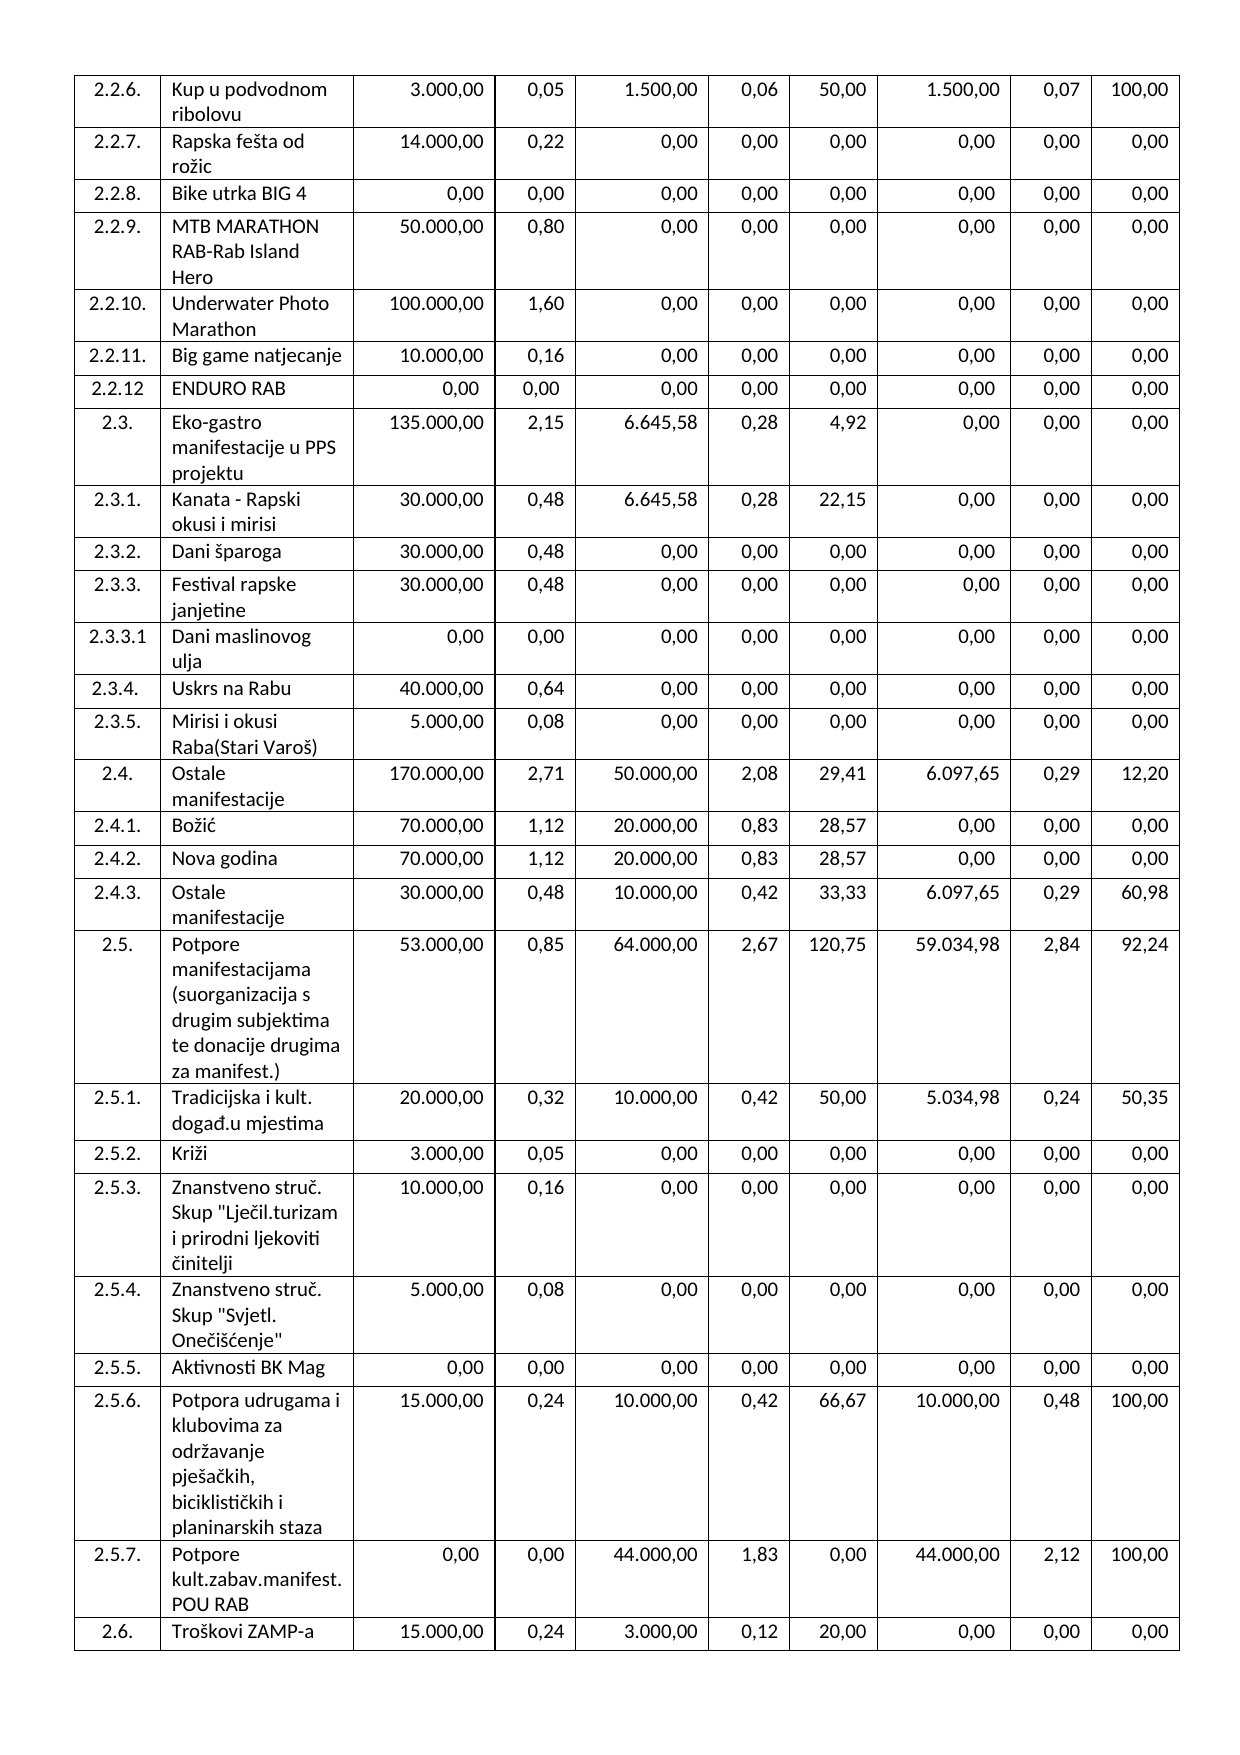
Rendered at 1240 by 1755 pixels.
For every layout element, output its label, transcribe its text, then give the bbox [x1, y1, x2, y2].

table_cell 0,00 [790, 1541, 877, 1617]
table_cell 0,00 [709, 1141, 789, 1173]
table_cell 44.000,00 [576, 1541, 708, 1617]
table_cell 0,00 [1011, 538, 1091, 570]
table_cell 6.645,58 [576, 486, 708, 537]
table_cell 0,00 [1092, 213, 1179, 289]
table_cell 5.000,00 [354, 1277, 494, 1353]
table_cell 0,00 [878, 180, 1010, 212]
table_cell 0,00 [1011, 709, 1091, 759]
table_cell 0,00 [790, 1141, 877, 1173]
table_cell 2,67 [709, 931, 789, 1083]
table_cell 0,00 [576, 213, 708, 289]
table_cell 0,00 [790, 675, 877, 707]
table_cell 0,00 [1011, 376, 1091, 408]
table_cell 0,00 [709, 180, 789, 212]
table_cell 0,00 [576, 1354, 708, 1386]
table_cell 2,71 [496, 760, 575, 811]
table_cell 2.2.9. [75, 213, 160, 289]
table_cell Ostale manifestacije [161, 760, 353, 811]
table_cell 0,00 [1092, 342, 1179, 374]
table_cell 170.000,00 [354, 760, 494, 811]
table_cell 6.097,65 [878, 879, 1010, 930]
table_cell 15.000,00 [354, 1618, 494, 1650]
table_cell 2.5. [75, 931, 160, 1083]
table_cell 100.000,00 [354, 290, 494, 341]
table_cell 40.000,00 [354, 675, 494, 707]
table_cell 0,00 [790, 709, 877, 759]
table_cell 2.3.5. [75, 709, 160, 759]
table_cell 14.000,00 [354, 128, 494, 179]
table_cell 0,00 [1011, 812, 1091, 844]
table_cell 70.000,00 [354, 812, 494, 844]
table_cell 2.3.3. [75, 571, 160, 622]
table_cell 2.2.12 [75, 376, 160, 408]
table_cell 0,00 [1092, 409, 1179, 485]
table_cell Kanata - Rapski okusi i mirisi [161, 486, 353, 537]
table_cell 2.5.4. [75, 1277, 160, 1353]
table_cell 0,00 [878, 290, 1010, 341]
table_cell 0,00 [496, 376, 575, 408]
table_cell Znanstveno struč. Skup "Lječil.turizam i prirodni ljekoviti činitelji [161, 1174, 353, 1276]
table_cell 0,24 [496, 1387, 575, 1540]
table_cell 0,48 [496, 879, 575, 930]
table_cell 10.000,00 [354, 342, 494, 374]
table_cell 0,00 [576, 623, 708, 674]
table_cell 0,00 [790, 213, 877, 289]
table_cell 0,00 [790, 376, 877, 408]
table_cell 0,00 [576, 1277, 708, 1353]
table_cell 0,00 [1011, 1618, 1091, 1650]
table_cell 0,83 [709, 846, 789, 878]
table_cell 20,00 [790, 1618, 877, 1650]
table_cell 2,15 [496, 409, 575, 485]
table_cell 0,00 [878, 342, 1010, 374]
table_cell 10.000,00 [576, 1387, 708, 1540]
table_cell Big game natjecanje [161, 342, 353, 374]
table_cell 0,00 [576, 180, 708, 212]
table_cell 0,00 [709, 342, 789, 374]
table_cell 12,20 [1092, 760, 1179, 811]
table_cell 0,00 [878, 1141, 1010, 1173]
table_cell 0,00 [1011, 1354, 1091, 1386]
table_cell 0,00 [878, 409, 1010, 485]
table_cell 0,00 [1011, 213, 1091, 289]
table_cell Festival rapske janjetine [161, 571, 353, 622]
table_cell 0,16 [496, 1174, 575, 1276]
table_cell 2.6. [75, 1618, 160, 1650]
table_cell 0,00 [354, 180, 494, 212]
table_cell 50,00 [790, 76, 877, 127]
table_cell 0,00 [790, 571, 877, 622]
table_cell Rapska fešta od rožic [161, 128, 353, 179]
table_cell 3.000,00 [354, 76, 494, 127]
table_cell 20.000,00 [576, 812, 708, 844]
table_cell 2.3. [75, 409, 160, 485]
table_cell 0,08 [496, 1277, 575, 1353]
table_cell 2.5.7. [75, 1541, 160, 1617]
table_cell 3.000,00 [576, 1618, 708, 1650]
table_cell 2.2.6. [75, 76, 160, 127]
table_cell 50,35 [1092, 1084, 1179, 1139]
table_cell 0,00 [1092, 1141, 1179, 1173]
table_cell Potpore kult.zabav.manifest. POU RAB [161, 1541, 353, 1617]
table_cell 66,67 [790, 1387, 877, 1540]
table_cell 1.500,00 [576, 76, 708, 127]
table_cell Znanstveno struč. Skup "Svjetl. Onečišćenje" [161, 1277, 353, 1353]
table_cell 0,00 [576, 290, 708, 341]
table_cell 0,00 [576, 342, 708, 374]
table_cell 0,00 [576, 571, 708, 622]
table_cell 10.000,00 [878, 1387, 1010, 1540]
table_cell 0,00 [709, 675, 789, 707]
table_cell 3.000,00 [354, 1141, 494, 1173]
table_cell 0,28 [709, 409, 789, 485]
table_cell 1.500,00 [878, 76, 1010, 127]
table_cell 64.000,00 [576, 931, 708, 1083]
table_cell 2,08 [709, 760, 789, 811]
table_cell 0,00 [1011, 571, 1091, 622]
table_cell 0,08 [496, 709, 575, 759]
table_cell 0,00 [709, 128, 789, 179]
table_cell 0,42 [709, 1084, 789, 1139]
table_cell 28,57 [790, 846, 877, 878]
table_cell 70.000,00 [354, 846, 494, 878]
table_cell 0,00 [878, 486, 1010, 537]
table_cell 0,48 [496, 538, 575, 570]
table_cell 0,28 [709, 486, 789, 537]
table_cell 10.000,00 [354, 1174, 494, 1276]
table_cell 30.000,00 [354, 571, 494, 622]
table_cell 0,22 [496, 128, 575, 179]
table_cell Kup u podvodnom ribolovu [161, 76, 353, 127]
table_cell 0,00 [709, 376, 789, 408]
table_cell 0,00 [1011, 623, 1091, 674]
table_cell Underwater Photo Marathon [161, 290, 353, 341]
table_cell 0,00 [576, 376, 708, 408]
table_cell Bike utrka BIG 4 [161, 180, 353, 212]
table_cell Božić [161, 812, 353, 844]
table_cell 0,48 [1011, 1387, 1091, 1540]
table_cell 0,00 [576, 538, 708, 570]
table_cell 0,00 [1092, 1618, 1179, 1650]
table_cell Tradicijska i kult. događ.u mjestima [161, 1084, 353, 1139]
table_cell Križi [161, 1141, 353, 1173]
table_cell 0,80 [496, 213, 575, 289]
table_cell 2,84 [1011, 931, 1091, 1083]
table_cell 0,00 [790, 128, 877, 179]
table_cell 0,06 [709, 76, 789, 127]
table_cell 60,98 [1092, 879, 1179, 930]
table_cell 0,00 [709, 290, 789, 341]
table_cell 0,00 [878, 846, 1010, 878]
table_cell 0,00 [790, 623, 877, 674]
table_cell 0,00 [576, 709, 708, 759]
table_cell 0,05 [496, 1141, 575, 1173]
table_cell 0,00 [709, 623, 789, 674]
table_cell 0,42 [709, 879, 789, 930]
table_cell 0,00 [354, 1541, 494, 1617]
table_cell 0,00 [790, 538, 877, 570]
table_cell 0,00 [1092, 290, 1179, 341]
table_cell 0,00 [1011, 409, 1091, 485]
table_cell 100,00 [1092, 1541, 1179, 1617]
table_cell 33,33 [790, 879, 877, 930]
table_cell 0,00 [1092, 571, 1179, 622]
table_cell Eko-gastro manifestacije u PPS projektu [161, 409, 353, 485]
table_cell 1,60 [496, 290, 575, 341]
table_cell 0,00 [354, 376, 494, 408]
table_cell 2.5.1. [75, 1084, 160, 1139]
table_cell 0,00 [878, 709, 1010, 759]
table_cell 0,00 [878, 128, 1010, 179]
table_cell 0,32 [496, 1084, 575, 1139]
table_cell 1,83 [709, 1541, 789, 1617]
table_cell 2.2.8. [75, 180, 160, 212]
table_cell 0,00 [878, 1277, 1010, 1353]
table_cell 30.000,00 [354, 538, 494, 570]
table_cell 0,48 [496, 486, 575, 537]
table_cell 0,24 [496, 1618, 575, 1650]
table_cell 0,00 [576, 1141, 708, 1173]
table_cell 2.4.3. [75, 879, 160, 930]
table_cell 2.2.11. [75, 342, 160, 374]
table_cell 0,00 [878, 675, 1010, 707]
table_cell 0,00 [1092, 846, 1179, 878]
table_cell 0,12 [709, 1618, 789, 1650]
table_cell 5.034,98 [878, 1084, 1010, 1139]
table_cell 5.000,00 [354, 709, 494, 759]
table_cell 0,00 [1092, 538, 1179, 570]
table_cell 0,48 [496, 571, 575, 622]
table_cell 2.4.1. [75, 812, 160, 844]
table_cell 0,64 [496, 675, 575, 707]
table_cell 4,92 [790, 409, 877, 485]
table_cell MTB MARATHON RAB-Rab Island Hero [161, 213, 353, 289]
table_cell 0,00 [496, 1541, 575, 1617]
table_cell 0,00 [709, 1174, 789, 1276]
table_cell Uskrs na Rabu [161, 675, 353, 707]
table_cell 0,00 [496, 180, 575, 212]
table_cell 100,00 [1092, 1387, 1179, 1540]
table_cell 0,24 [1011, 1084, 1091, 1139]
table_cell Potpore manifestacijama (suorganizacija s drugim subjektima te donacije drugima za manifest.) [161, 931, 353, 1083]
table_cell 0,00 [878, 538, 1010, 570]
table_cell 6.645,58 [576, 409, 708, 485]
table_cell Dani šparoga [161, 538, 353, 570]
table_cell Potpora udrugama i klubovima za održavanje pješačkih, biciklističkih i planinarskih staza [161, 1387, 353, 1540]
table_cell 0,00 [790, 290, 877, 341]
table_cell 0,05 [496, 76, 575, 127]
table_cell 29,41 [790, 760, 877, 811]
table_cell 0,00 [1092, 376, 1179, 408]
table_cell 59.034,98 [878, 931, 1010, 1083]
table_cell 0,00 [576, 1174, 708, 1276]
table_cell 0,00 [1092, 675, 1179, 707]
table_cell 0,00 [1011, 290, 1091, 341]
table_cell 0,00 [878, 376, 1010, 408]
table_cell 44.000,00 [878, 1541, 1010, 1617]
table_cell 0,00 [709, 709, 789, 759]
table_cell 2.3.3.1 [75, 623, 160, 674]
table_cell 120,75 [790, 931, 877, 1083]
table_cell 135.000,00 [354, 409, 494, 485]
table_cell 2.5.2. [75, 1141, 160, 1173]
table_cell 0,00 [790, 180, 877, 212]
table_cell 0,00 [790, 1277, 877, 1353]
table_cell 2.5.3. [75, 1174, 160, 1276]
table_cell 0,29 [1011, 879, 1091, 930]
table_cell 2.4.2. [75, 846, 160, 878]
table_cell 0,00 [878, 1354, 1010, 1386]
table_cell 0,00 [790, 1354, 877, 1386]
table_cell 20.000,00 [576, 846, 708, 878]
table_cell 20.000,00 [354, 1084, 494, 1139]
table_cell 0,00 [1011, 342, 1091, 374]
table_cell Nova godina [161, 846, 353, 878]
table_cell Aktivnosti BK Mag [161, 1354, 353, 1386]
table_cell 0,00 [1092, 623, 1179, 674]
table_cell 0,00 [1011, 486, 1091, 537]
table_cell 2.3.1. [75, 486, 160, 537]
table_cell ENDURO RAB [161, 376, 353, 408]
table_cell 0,00 [790, 1174, 877, 1276]
table_cell 0,00 [1092, 1277, 1179, 1353]
table_cell 2,12 [1011, 1541, 1091, 1617]
table_cell 30.000,00 [354, 879, 494, 930]
table_cell 0,00 [1092, 812, 1179, 844]
table_cell 0,00 [709, 1277, 789, 1353]
table_cell 2.4. [75, 760, 160, 811]
table_cell 50.000,00 [576, 760, 708, 811]
table_cell 0,00 [878, 623, 1010, 674]
table_cell 2.5.6. [75, 1387, 160, 1540]
table_cell 0,85 [496, 931, 575, 1083]
table_cell 0,29 [1011, 760, 1091, 811]
table_cell 1,12 [496, 846, 575, 878]
table_cell 0,07 [1011, 76, 1091, 127]
table_cell 0,00 [709, 1354, 789, 1386]
table_cell 0,00 [878, 1174, 1010, 1276]
table_cell 1,12 [496, 812, 575, 844]
table_cell 0,00 [354, 1354, 494, 1386]
table_cell 50,00 [790, 1084, 877, 1139]
table_cell 0,00 [354, 623, 494, 674]
table_cell Dani maslinovog ulja [161, 623, 353, 674]
table_cell 0,00 [1092, 486, 1179, 537]
table_cell 0,42 [709, 1387, 789, 1540]
table_cell 2.3.2. [75, 538, 160, 570]
table_cell 15.000,00 [354, 1387, 494, 1540]
table_cell 0,00 [576, 128, 708, 179]
table_cell 0,16 [496, 342, 575, 374]
table_cell 0,00 [878, 571, 1010, 622]
table_cell 0,00 [1092, 709, 1179, 759]
table_cell 0,00 [576, 675, 708, 707]
table_cell 10.000,00 [576, 879, 708, 930]
table_cell 50.000,00 [354, 213, 494, 289]
table_cell 10.000,00 [576, 1084, 708, 1139]
table_cell 2.2.7. [75, 128, 160, 179]
table_cell 28,57 [790, 812, 877, 844]
table_cell 22,15 [790, 486, 877, 537]
table_cell 0,00 [790, 342, 877, 374]
table_cell 0,00 [878, 213, 1010, 289]
table_cell 0,00 [878, 1618, 1010, 1650]
table_cell 0,00 [1011, 1277, 1091, 1353]
table_cell 0,00 [1011, 1174, 1091, 1276]
table_cell 92,24 [1092, 931, 1179, 1083]
table_cell 0,00 [1092, 1354, 1179, 1386]
table_cell 0,00 [709, 213, 789, 289]
table_cell 30.000,00 [354, 486, 494, 537]
table_cell 2.2.10. [75, 290, 160, 341]
table_cell 0,00 [1011, 675, 1091, 707]
table_cell Mirisi i okusi Raba(Stari Varoš) [161, 709, 353, 759]
table_cell 0,00 [709, 538, 789, 570]
table_cell 0,00 [496, 623, 575, 674]
table_cell 2.3.4. [75, 675, 160, 707]
table_cell 6.097,65 [878, 760, 1010, 811]
table_cell 0,00 [1011, 180, 1091, 212]
table_cell Ostale manifestacije [161, 879, 353, 930]
table_cell 0,00 [496, 1354, 575, 1386]
table_cell 0,00 [878, 812, 1010, 844]
table_cell Troškovi ZAMP-a [161, 1618, 353, 1650]
table_cell 0,00 [1011, 128, 1091, 179]
table_cell 0,00 [1092, 1174, 1179, 1276]
table_cell 0,00 [1092, 128, 1179, 179]
table_cell 100,00 [1092, 76, 1179, 127]
table_cell 0,00 [1011, 846, 1091, 878]
table_cell 2.5.5. [75, 1354, 160, 1386]
table_cell 53.000,00 [354, 931, 494, 1083]
table_cell 0,83 [709, 812, 789, 844]
table_cell 0,00 [709, 571, 789, 622]
table_cell 0,00 [1092, 180, 1179, 212]
table_cell 0,00 [1011, 1141, 1091, 1173]
